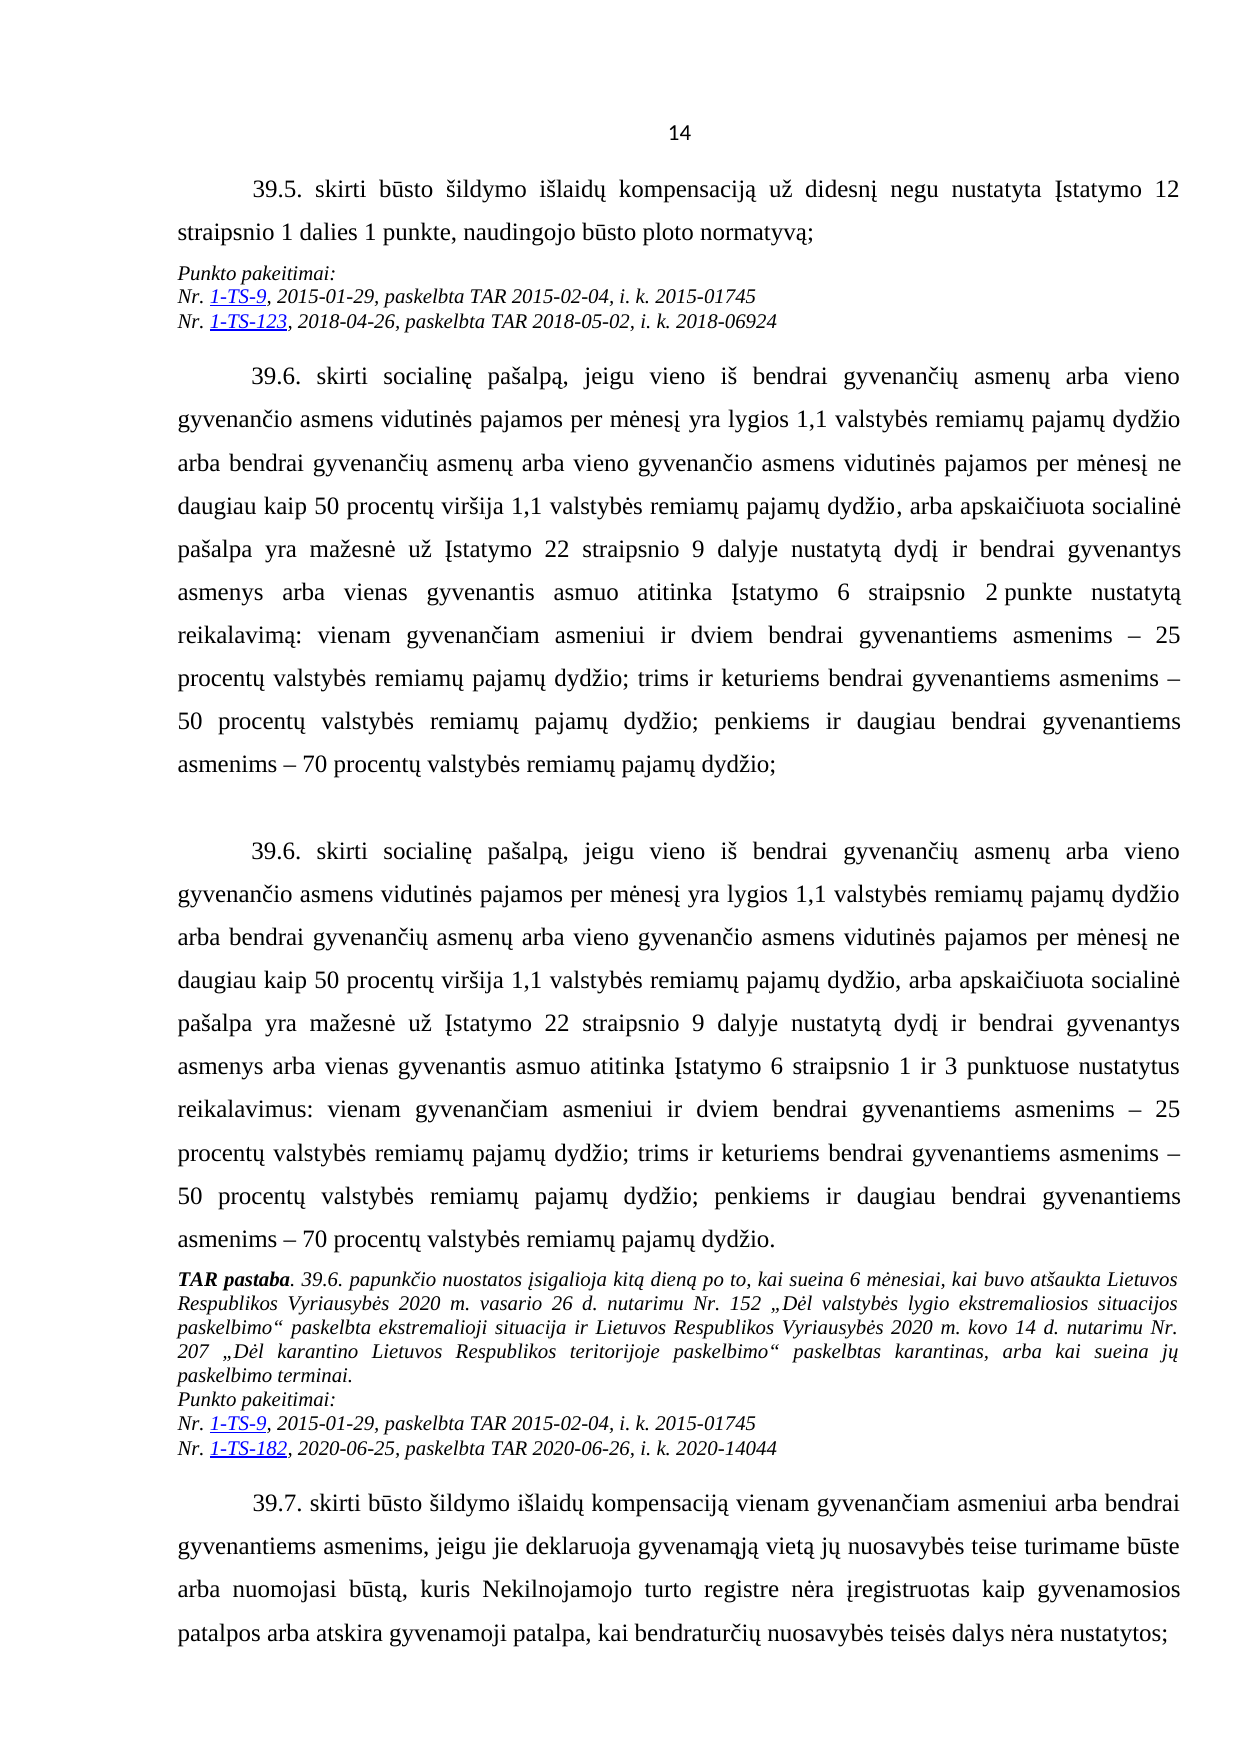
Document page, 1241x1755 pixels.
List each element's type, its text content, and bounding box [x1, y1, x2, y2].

text Punkto pakeitimai: [177, 260, 1181, 284]
text TAR pastaba. 39.6. papunkčio nuostatos įsigalioja kitą dieną po to, kai sueina 6 mėnesiai, kai buvo atšaukta Lietuvos Respublikos Vyriausybės 2020 m. vasario 26 d. nutarimu Nr. 152 „Dėl valstybės lygio ekstremaliosios situacijos paskelbimo“ paskelbta ekstremalioji situacija ir Lietuvos Respublikos Vyriausybės 2020 m. kovo 14 d. nutarimu Nr. 207 „Dėl karantino Lietuvos Respublikos teritorijoje paskelbimo“ paskelbtas karantinas, arba kai sueina jų paskelbimo terminai. [177, 1267, 1181, 1387]
text Nr. 1-TS-9, 2015-01-29, paskelbta TAR 2015-02-04, i. k. 2015-01745 [177, 284, 1181, 308]
text Nr. 1-TS-9, 2015-01-29, paskelbta TAR 2015-02-04, i. k. 2015-01745 [177, 1411, 1181, 1435]
text Nr. 1-TS-182, 2020-06-25, paskelbta TAR 2020-06-26, i. k. 2020-14044 [177, 1435, 1181, 1459]
text 39.6. skirti socialinę pašalpą, jeigu vieno iš bendrai gyvenančių asmenų arba vieno gyvenančio asmens vidutinės pajamos per mėnesį yra lygios 1,1 valstybės remiamų pajamų dydžio arba bendrai gyvenančių asmenų arba vieno gyvenančio asmens vidutinės pajamos per mėnesį ne daugiau kaip 50 procentų viršija 1,1 valstybės remiamų pajamų dydžio, arba apskaičiuota socialinė pašalpa yra mažesnė už Įstatymo 22 straipsnio 9 dalyje nustatytą dydį ir bendrai gyvenantys asmenys arba vienas gyvenantis asmuo atitinka Įstatymo 6 straipsnio 1 ir 3 punktuose nustatytus reikalavimus: vienam gyvenančiam asmeniui ir dviem bendrai gyvenantiems asmenims – 25 procentų valstybės remiamų pajamų dydžio; trims ir keturiems bendrai gyvenantiems asmenims – 50 procentų valstybės remiamų pajamų dydžio; penkiems ir daugiau bendrai gyvenantiems asmenims – 70 procentų valstybės remiamų pajamų dydžio. [177, 836, 1181, 1253]
text 39.5. skirti būsto šildymo išlaidų kompensaciją už didesnį negu nustatyta Įstatymo 12 straipsnio 1 dalies 1 punkte, naudingojo būsto ploto normatyvą; [177, 174, 1181, 246]
text Punkto pakeitimai: [177, 1387, 1181, 1411]
text 39.7. skirti būsto šildymo išlaidų kompensaciją vienam gyvenančiam asmeniui arba bendrai gyvenantiems asmenims, jeigu jie deklaruoja gyvenamąją vietą jų nuosavybės teise turimame būste arba nuomojasi būstą, kuris Nekilnojamojo turto registre nėra įregistruotas kaip gyvenamosios patalpos arba atskira gyvenamoji patalpa, kai bendraturčių nuosavybės teisės dalys nėra nustatytos; [177, 1488, 1181, 1646]
text 39.6. skirti socialinę pašalpą, jeigu vieno iš bendrai gyvenančių asmenų arba vieno gyvenančio asmens vidutinės pajamos per mėnesį yra lygios 1,1 valstybės remiamų pajamų dydžio arba bendrai gyvenančių asmenų arba vieno gyvenančio asmens vidutinės pajamos per mėnesį ne daugiau kaip 50 procentų viršija 1,1 valstybės remiamų pajamų dydžio, arba apskaičiuota socialinė pašalpa yra mažesnė už Įstatymo 22 straipsnio 9 dalyje nustatytą dydį ir bendrai gyvenantys asmenys arba vienas gyvenantis asmuo atitinka Įstatymo 6 straipsnio 2 punkte nustatytą reikalavimą: vienam gyvenančiam asmeniui ir dviem bendrai gyvenantiems asmenims – 25 procentų valstybės remiamų pajamų dydžio; trims ir keturiems bendrai gyvenantiems asmenims – 50 procentų valstybės remiamų pajamų dydžio; penkiems ir daugiau bendrai gyvenantiems asmenims – 70 procentų valstybės remiamų pajamų dydžio; [177, 361, 1181, 778]
text Nr. 1-TS-123, 2018-04-26, paskelbta TAR 2018-05-02, i. k. 2018-06924 [177, 308, 1181, 333]
